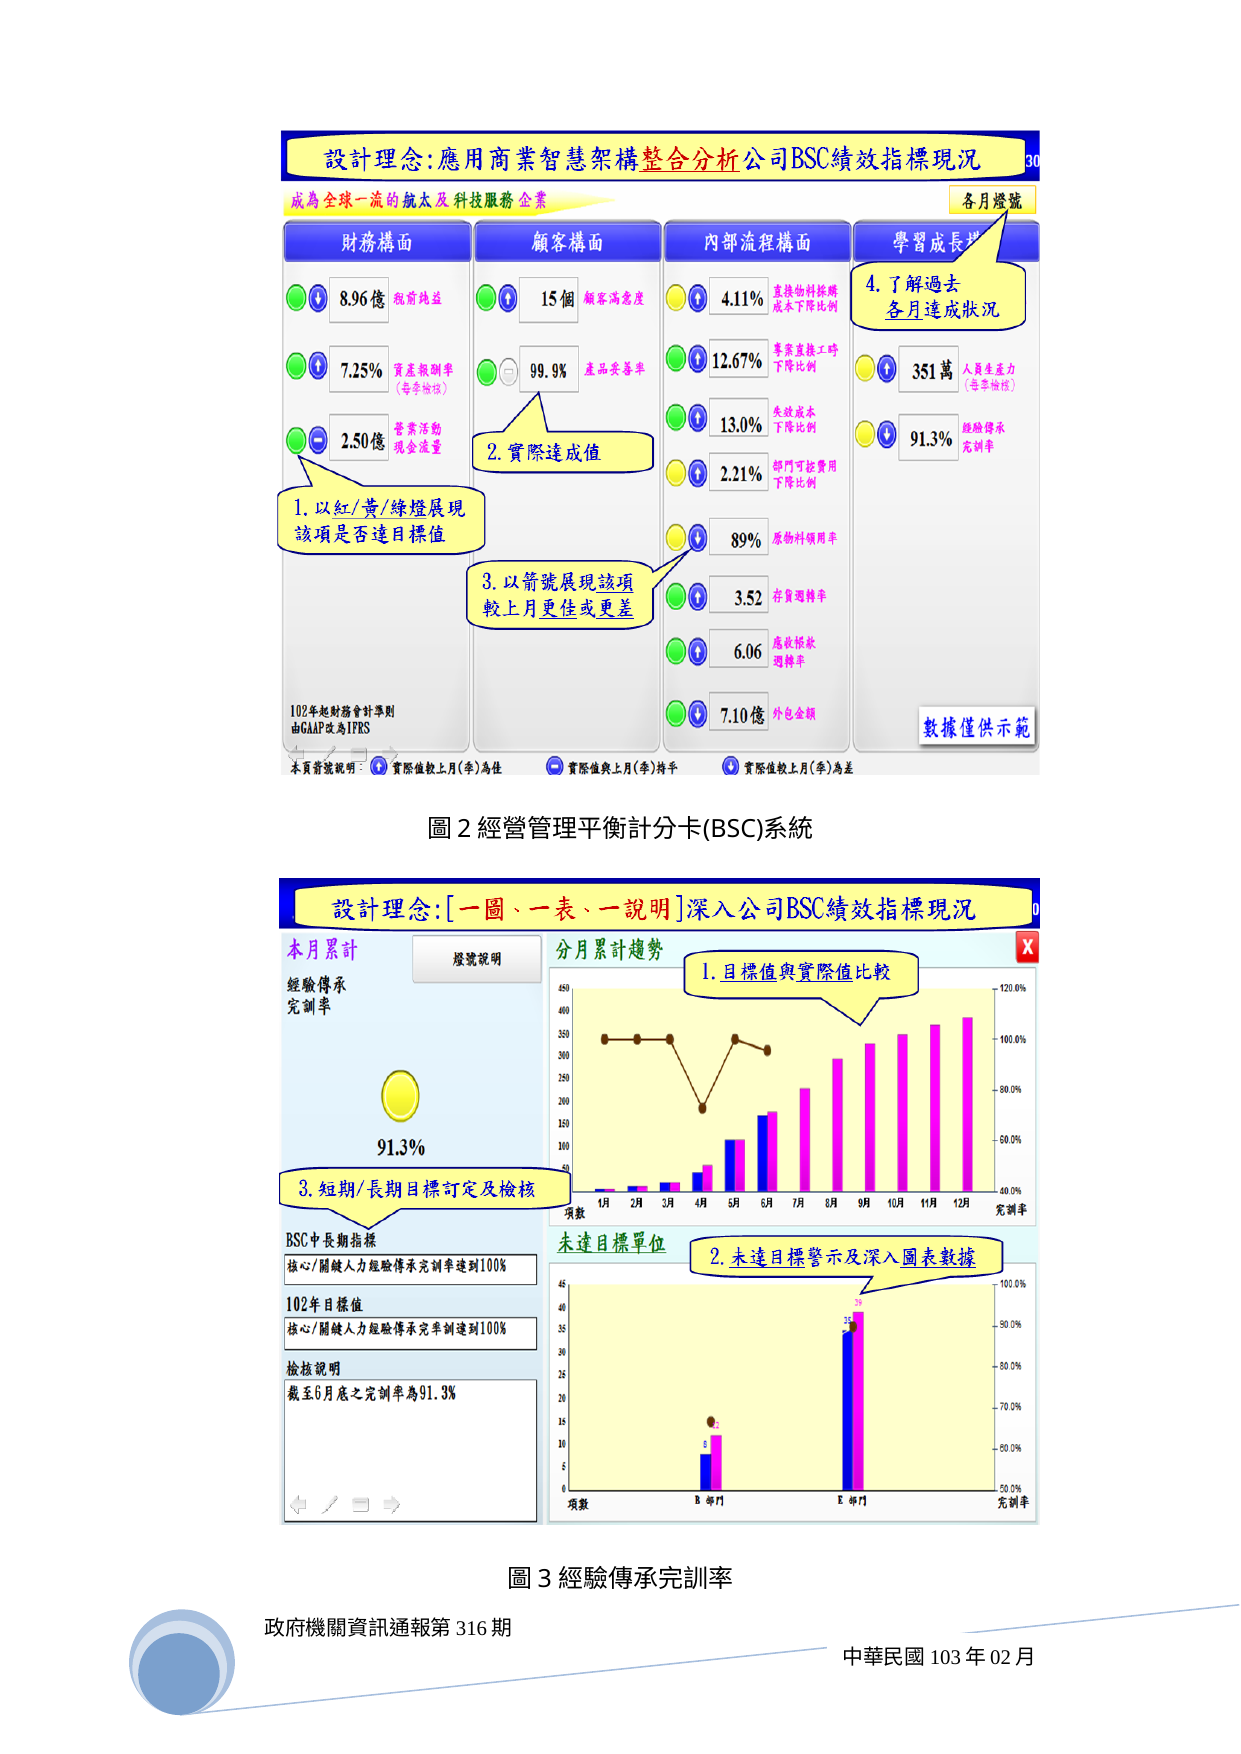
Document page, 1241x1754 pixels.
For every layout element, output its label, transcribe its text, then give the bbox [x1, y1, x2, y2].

list 圖3 經驗傳承完訓率 [177, 1535, 1063, 1597]
list 圖2 經營管理平衡計分卡(BSC)系統 [177, 785, 1063, 847]
